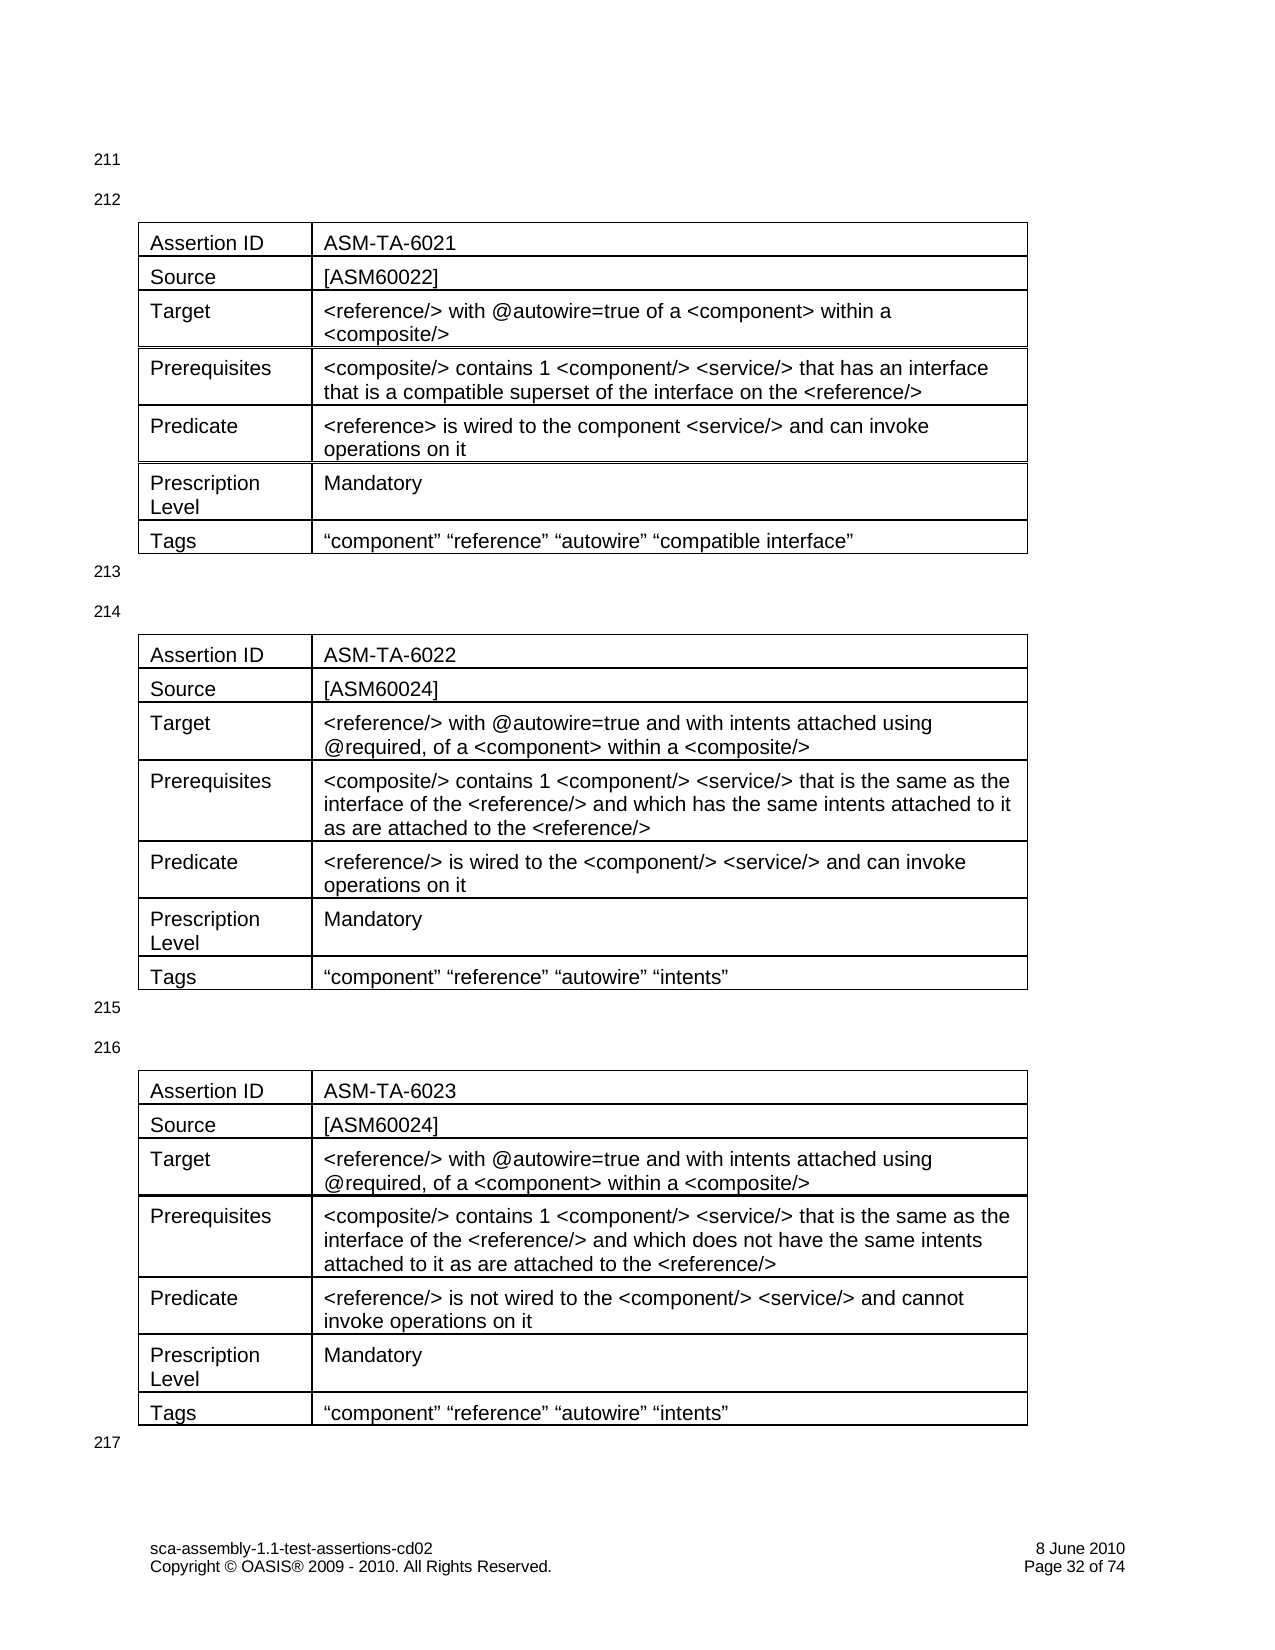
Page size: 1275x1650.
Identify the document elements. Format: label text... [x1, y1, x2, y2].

table_cell “component” “reference” “autowire” “compatible interface” [313, 521, 1027, 553]
table_cell <reference/> is wired to the <component/> <service/> and can invoke operations on it [313, 842, 1027, 897]
table_cell <composite/> contains 1 <component/> <service/> that has an interface that is a compatible superset of the interface on the <reference/> [313, 349, 1027, 404]
table_header ASM-TA-6021 [313, 223, 1027, 255]
table_cell <reference/> with @autowire=true and with intents attached using @required, of a <component> within a <composite/> [313, 1139, 1027, 1194]
table_cell Predicate [139, 406, 311, 461]
table_cell Prescription Level [139, 899, 311, 955]
table_cell Source [139, 669, 311, 701]
table_cell <reference/> with @autowire=true of a <component> within a <composite/> [313, 291, 1027, 346]
table_cell “component” “reference” “autowire” “intents” [313, 957, 1027, 989]
table_cell Prescription Level [139, 464, 311, 519]
table_header Assertion ID [139, 1071, 311, 1103]
table_cell Prerequisites [139, 1197, 311, 1276]
table_header Assertion ID [139, 635, 311, 667]
table_cell [ASM60024] [313, 1105, 1027, 1137]
table_cell Tags [139, 1393, 311, 1424]
table_cell Tags [139, 521, 311, 553]
table_cell <composite/> contains 1 <component/> <service/> that is the same as the interface of the <reference/> and which has the same intents attached to it as are attached to the <reference/> [313, 761, 1027, 840]
table_cell <reference/> with @autowire=true and with intents attached using @required, of a <component> within a <composite/> [313, 703, 1027, 759]
table_cell Source [139, 1105, 311, 1137]
table_cell “component” “reference” “autowire” “intents” [313, 1393, 1027, 1424]
table_cell Prerequisites [139, 761, 311, 840]
table_cell Source [139, 257, 311, 289]
table_cell Predicate [139, 1278, 311, 1333]
table_cell Prescription Level [139, 1335, 311, 1391]
table_header ASM-TA-6022 [313, 635, 1027, 667]
table_cell <composite/> contains 1 <component/> <service/> that is the same as the interface of the <reference/> and which does not have the same intents attached to it as are attached to the <reference/> [313, 1197, 1027, 1276]
table_header ASM-TA-6023 [313, 1071, 1027, 1103]
table_cell <reference/> is not wired to the <component/> <service/> and cannot invoke operations on it [313, 1278, 1027, 1333]
table_cell Mandatory [313, 464, 1027, 519]
table_cell Mandatory [313, 1335, 1027, 1391]
table_cell [ASM60024] [313, 669, 1027, 701]
table_cell Predicate [139, 842, 311, 897]
table_header Assertion ID [139, 223, 311, 255]
table_cell <reference> is wired to the component <service/> and can invoke operations on it [313, 406, 1027, 461]
table_cell [ASM60022] [313, 257, 1027, 289]
table_cell Target [139, 1139, 311, 1194]
table_cell Target [139, 703, 311, 759]
table_cell Tags [139, 957, 311, 989]
table_cell Mandatory [313, 899, 1027, 955]
table_cell Target [139, 291, 311, 346]
table_cell Prerequisites [139, 349, 311, 404]
